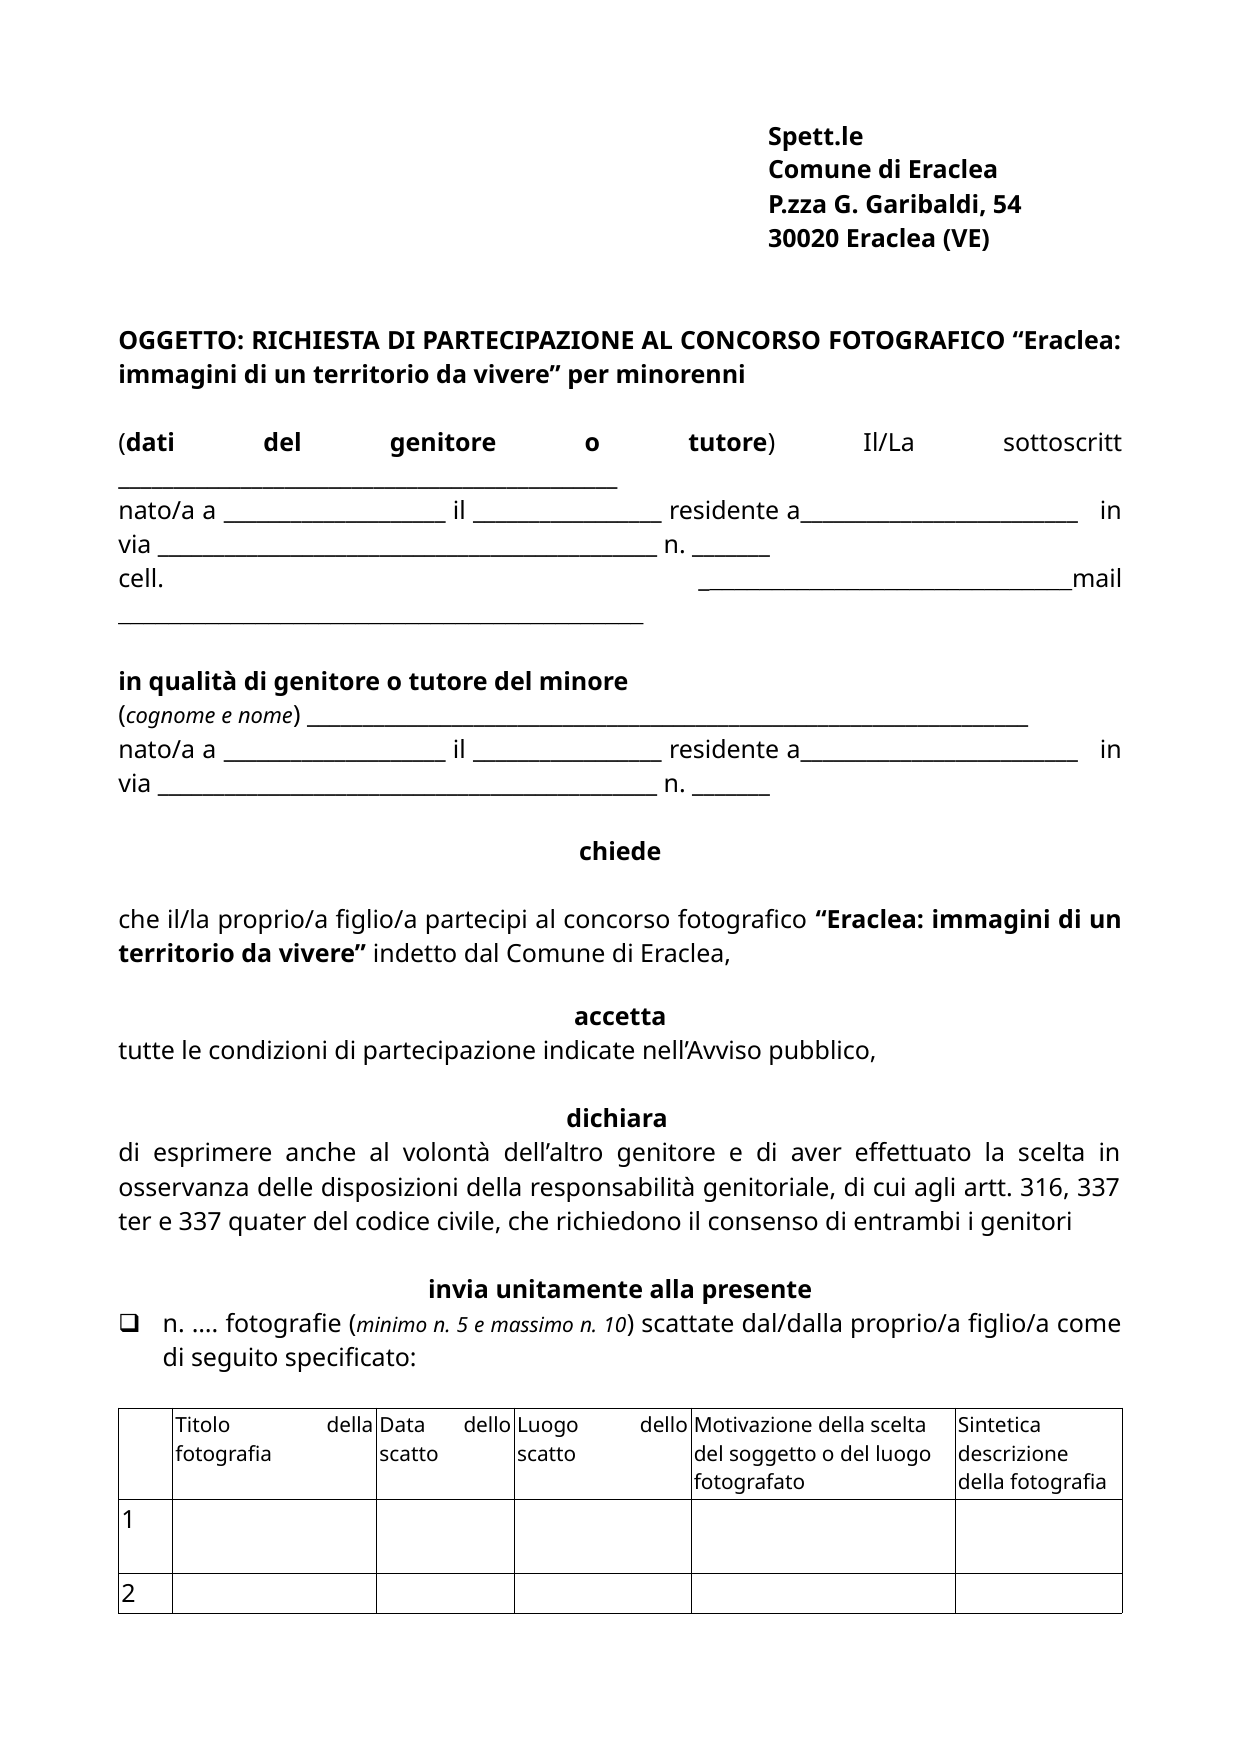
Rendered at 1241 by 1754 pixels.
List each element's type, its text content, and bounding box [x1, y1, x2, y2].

table_cell [956, 1500, 1122, 1573]
table_cell [515, 1500, 691, 1573]
table_cell [515, 1574, 691, 1613]
text tutte le condizioni di partecipazione indicate nell’Avviso pubblico, [118, 1033, 1122, 1067]
table_header Motivazione della scelta del soggetto o del luogo fotografato [692, 1409, 955, 1499]
table_cell [692, 1500, 955, 1573]
table_cell [173, 1500, 376, 1573]
table_cell [377, 1574, 514, 1613]
text nato/a a ____________________ il _________________ residente a_________________________ in via _____________________________________________ n. _______ [118, 731, 1122, 799]
text in qualità di genitore o tutore del minore [118, 663, 1122, 697]
table_cell [377, 1500, 514, 1573]
table_header Data dello scatto [377, 1409, 514, 1499]
table_cell [956, 1574, 1122, 1613]
text accetta [118, 999, 1122, 1033]
table_cell 2 [119, 1574, 172, 1613]
text (cognome e nome) _________________________________________________________________ [118, 697, 1122, 731]
table_cell [692, 1574, 955, 1613]
text dichiara [118, 1101, 1122, 1135]
table_header Sintetica descrizione della fotografia [956, 1409, 1122, 1499]
list n. …. fotografie (minimo n. 5 e massimo n. 10) scattate dal/dalla proprio/a figlio/a come di seguito specificato: [118, 1305, 1122, 1373]
table_header [119, 1409, 172, 1499]
text nato/a a ____________________ il _________________ residente a_________________________ in via _____________________________________________ n. _______ [118, 493, 1122, 561]
table_header Luogo dello scatto [515, 1409, 691, 1499]
text OGGETTO: RICHIESTA DI PARTECIPAZIONE AL CONCORSO FOTOGRAFICO “Eraclea: immagini di un territorio da vivere” per minorenni [118, 322, 1122, 391]
text che il/la proprio/a figlio/a partecipi al concorso fotografico “Eraclea: immagini di un territorio da vivere” indetto dal Comune di Eraclea, [118, 902, 1122, 970]
text di esprimere anche al volontà dell’altro genitore e di aver effettuato la scelta in osservanza delle disposizioni della responsabilità genitoriale, di cui agli artt. 316, 337 ter e 337 quater del codice civile, che richiedono il consenso di entrambi i genitori [118, 1135, 1122, 1237]
table_header Titolo della fotografia [173, 1409, 376, 1499]
text chiede [118, 833, 1122, 867]
text Spett.le Comune di Eraclea [768, 118, 1122, 186]
text 30020 Eraclea (VE) [768, 220, 1122, 254]
table_cell [173, 1574, 376, 1613]
text cell. ______________________________mail __________________________________________ [118, 561, 1122, 629]
text invia unitamente alla presente [118, 1271, 1122, 1305]
table_cell 1 [119, 1500, 172, 1573]
text P.zza G. Garibaldi, 54 [768, 186, 1122, 220]
text (dati del genitore o tutore) Il/La sottoscritt _____________________________________________ [118, 425, 1122, 493]
